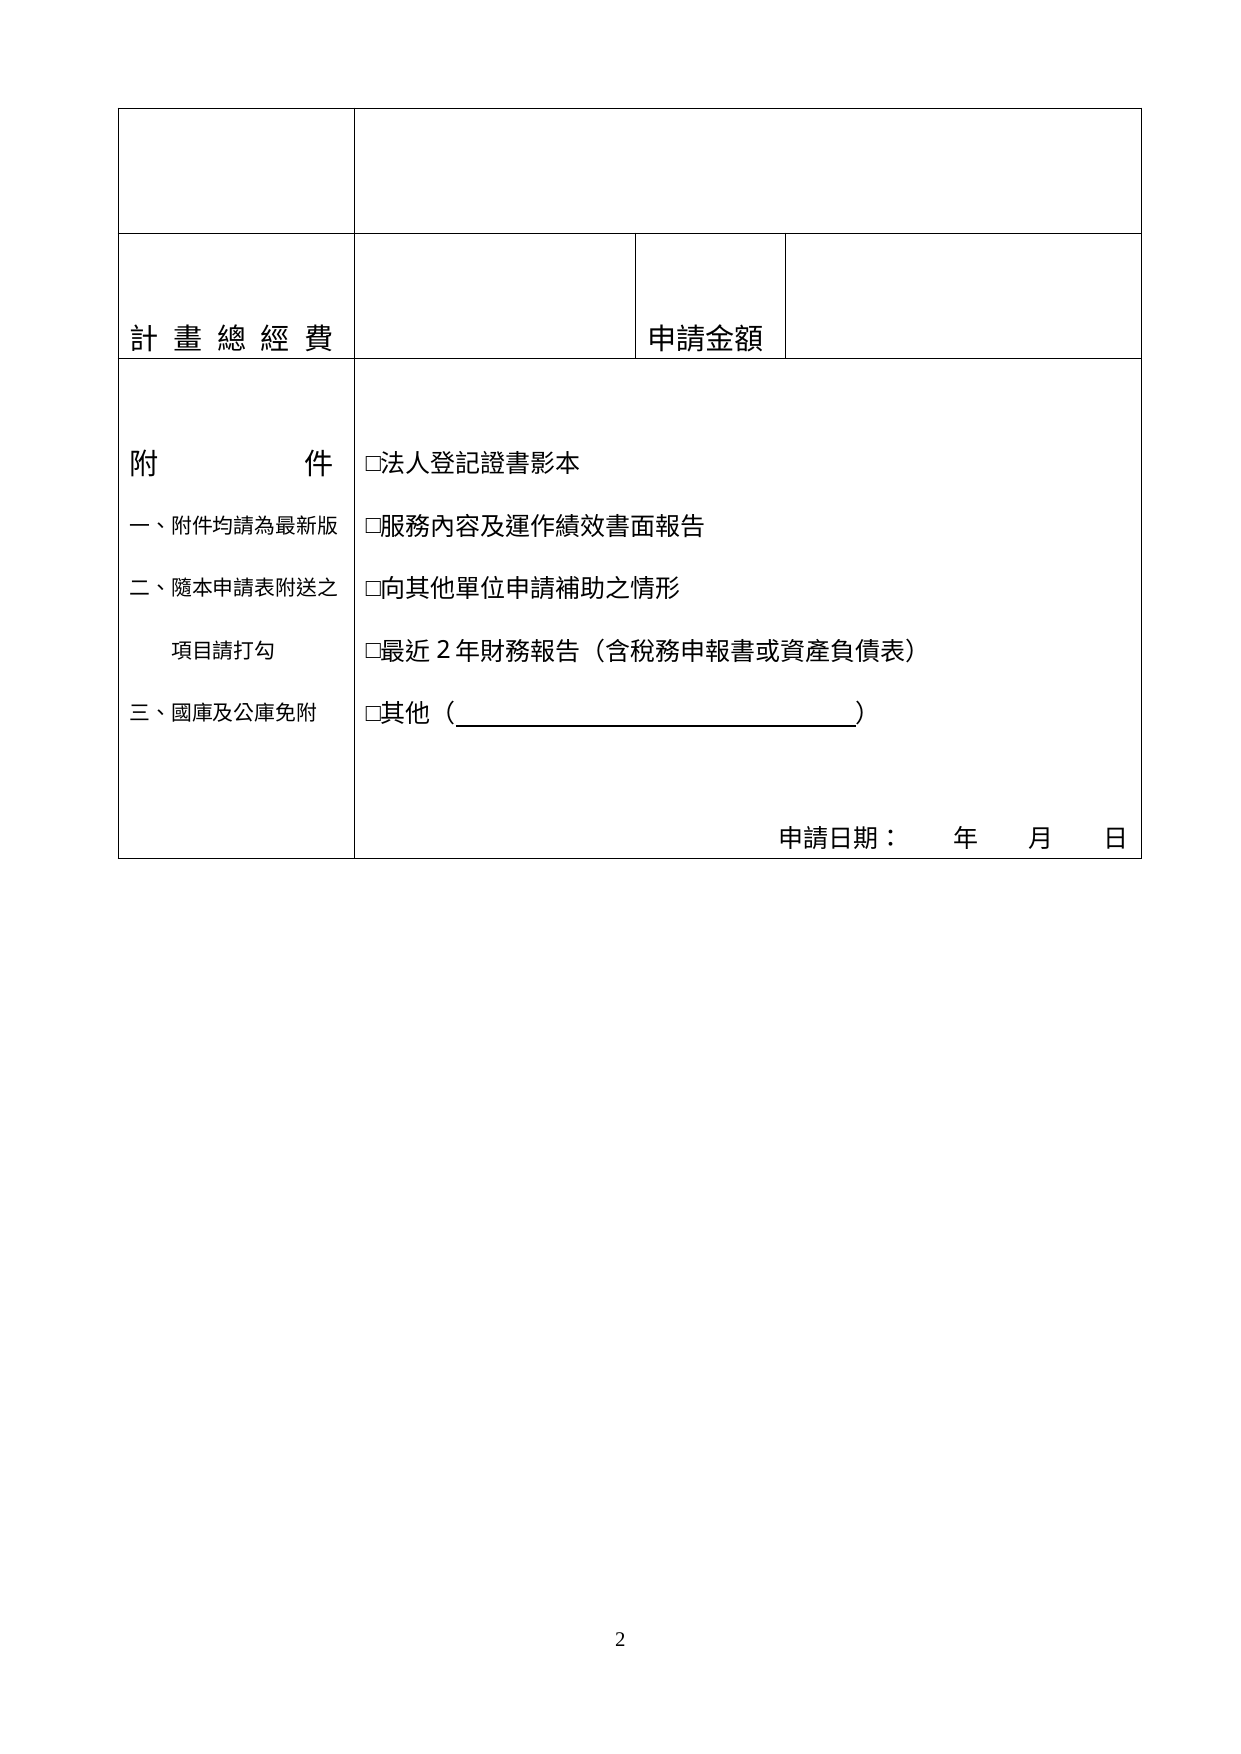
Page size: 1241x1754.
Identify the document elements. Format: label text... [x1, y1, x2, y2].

table_cell □法人登記證書影本 □服務內容及運作績效書面報告 □向其他單位申請補助之情形 □最近2年財務報告（含稅務申報書或資產負債表） □其他（ ） 申請日期： 年 月 日 [355, 359, 1141, 858]
table_cell 計 畫 總 經 費 [119, 234, 354, 358]
table_cell [119, 109, 354, 233]
table_cell [355, 109, 1141, 233]
table_cell 附 件 一、附件均請為最新版 二、隨本申請表附送之項目請打勾 三、國庫及公庫免附 [119, 359, 354, 858]
table_cell [786, 234, 1141, 358]
table_cell 申請金額 [636, 234, 785, 358]
table_cell [355, 234, 635, 358]
